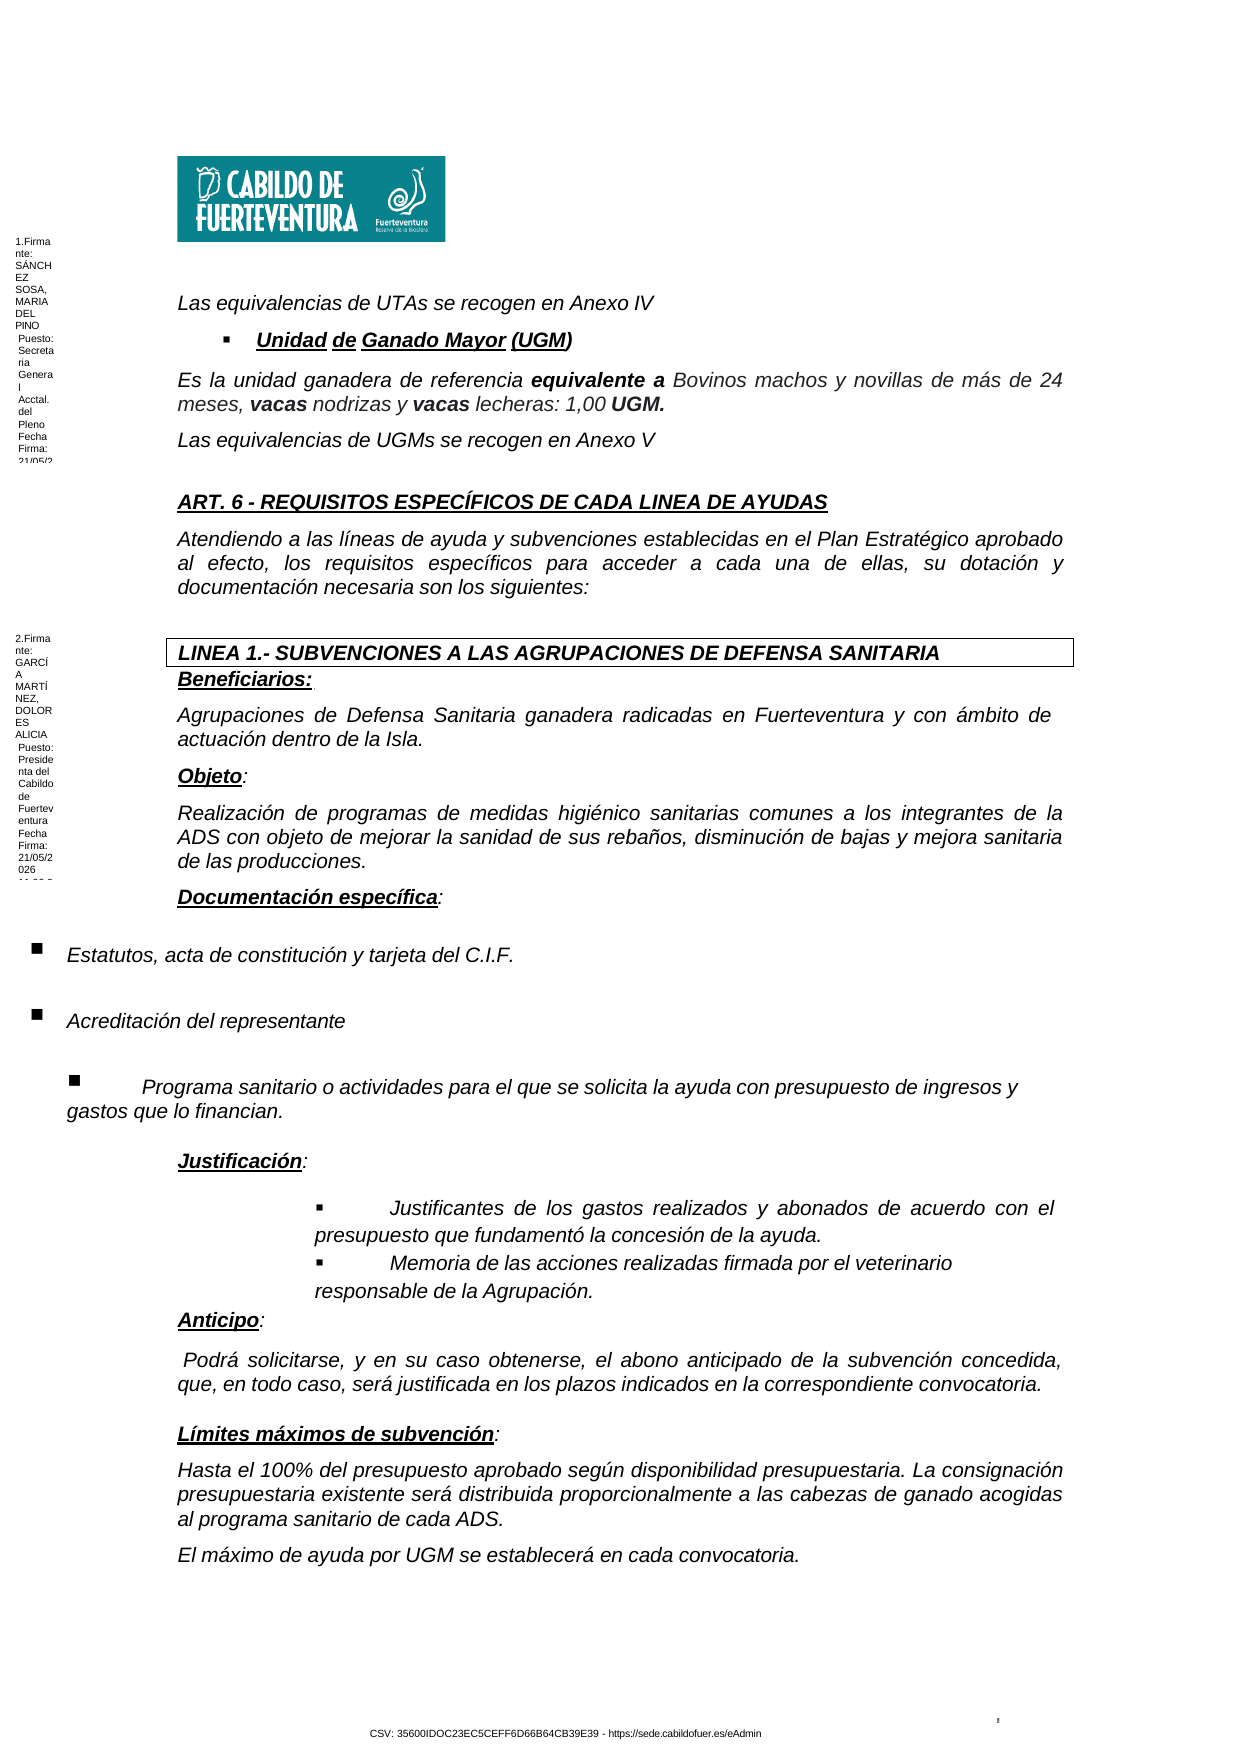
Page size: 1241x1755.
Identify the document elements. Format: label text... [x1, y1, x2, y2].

text 2.Firmante: GARCÍA MARTÍNEZ, DOLORES ALICIA [15, 633, 54, 741]
text Anticipo: [177, 1308, 310, 1332]
text Puesto: Secretaria General Acctal. del Pleno Fecha Firma: 21/05/2026 10:58:02 [18, 332, 54, 463]
text Es la unidad ganadera de referencia equivalente a Bovinos machos y novillas de más de 24 meses, vacas nodrizas y vacas lecheras: 1,00 UGM. [177, 367, 1063, 416]
list Justificantes de los gastos realizados y abonados de acuerdo con el presupuesto que fundamentó la concesión de la ayuda. [314, 1195, 1063, 1247]
text [13, 631, 54, 879]
list Acreditación del representante [29, 988, 1170, 1038]
text Puesto: Presidenta del Cabildo de Fuerteventura Fecha Firma: 21/05/2026 11:00:05 [18, 741, 54, 879]
text Realización de programas de medidas higiénico sanitarias comunes a los integrantes de la ADS con objeto de mejorar la sanidad de sus rebaños, disminución de bajas y mejora sanitaria de las producciones. [177, 800, 1063, 873]
text Las equivalencias de UTAs se recogen en Anexo IV [177, 290, 1170, 314]
text Podrá solicitarse, y en su caso obtenerse, el abono anticipado de la subvención concedida, que, en todo caso, será justificada en los plazos indicados en la correspondiente convocatoria. [177, 1348, 1063, 1396]
subtitle Justificación: [177, 1149, 310, 1173]
text Atendiendo a las líneas de ayuda y subvenciones establecidas en el Plan Estratégico aprobado al efecto, los requisitos específicos para acceder a cada una de ellas, su dotación y documentación necesaria son los siguientes: [177, 526, 1063, 599]
text 1.Firmante: SÁNCHEZ SOSA,MARIA DEL PINO [15, 236, 54, 332]
subtitle Límites máximos de subvención: [177, 1421, 1170, 1446]
subtitle Objeto: [177, 764, 1170, 788]
text LINEA 1.- SUBVENCIONES A LAS AGRUPACIONES DE DEFENSA SANITARIA [178, 641, 1073, 665]
text Hasta el 100% del presupuesto aprobado según disponibilidad presupuestaria. La consignación presupuestaria existente será distribuida proporcionalmente a las cabezas de ganado acogidas al programa sanitario de cada ADS. [177, 1458, 1063, 1531]
text El máximo de ayuda por UGM se establecerá en cada convocatoria. [177, 1543, 1170, 1567]
list Estatutos, acta de constitución y tarjeta del C.I.F. [29, 922, 1170, 972]
subtitle Beneficiarios: [177, 636, 1170, 691]
text Agrupaciones de Defensa Sanitaria ganadera radicadas en Fuerteventura y con ámbito de actuación dentro de la Isla. [177, 703, 1058, 751]
list Unidad de Ganado Mayor (UGM) [222, 328, 1170, 352]
subtitle Documentación específica: [177, 885, 1170, 909]
list Memoria de las acciones realizadas firmada por el veterinario responsable de la Agrupación. [314, 1251, 1063, 1303]
subtitle ART. 6 - REQUISITOS ESPECÍFICOS DE CADA LINEA DE AYUDAS [177, 490, 1170, 514]
text [13, 234, 54, 463]
text Las equivalencias de UGMs se recogen en Anexo V [177, 428, 1170, 452]
list Programa sanitario o actividades para el que se solicita la ayuda con presupuesto de ingresos y gastos que lo financian. [67, 1060, 1063, 1123]
